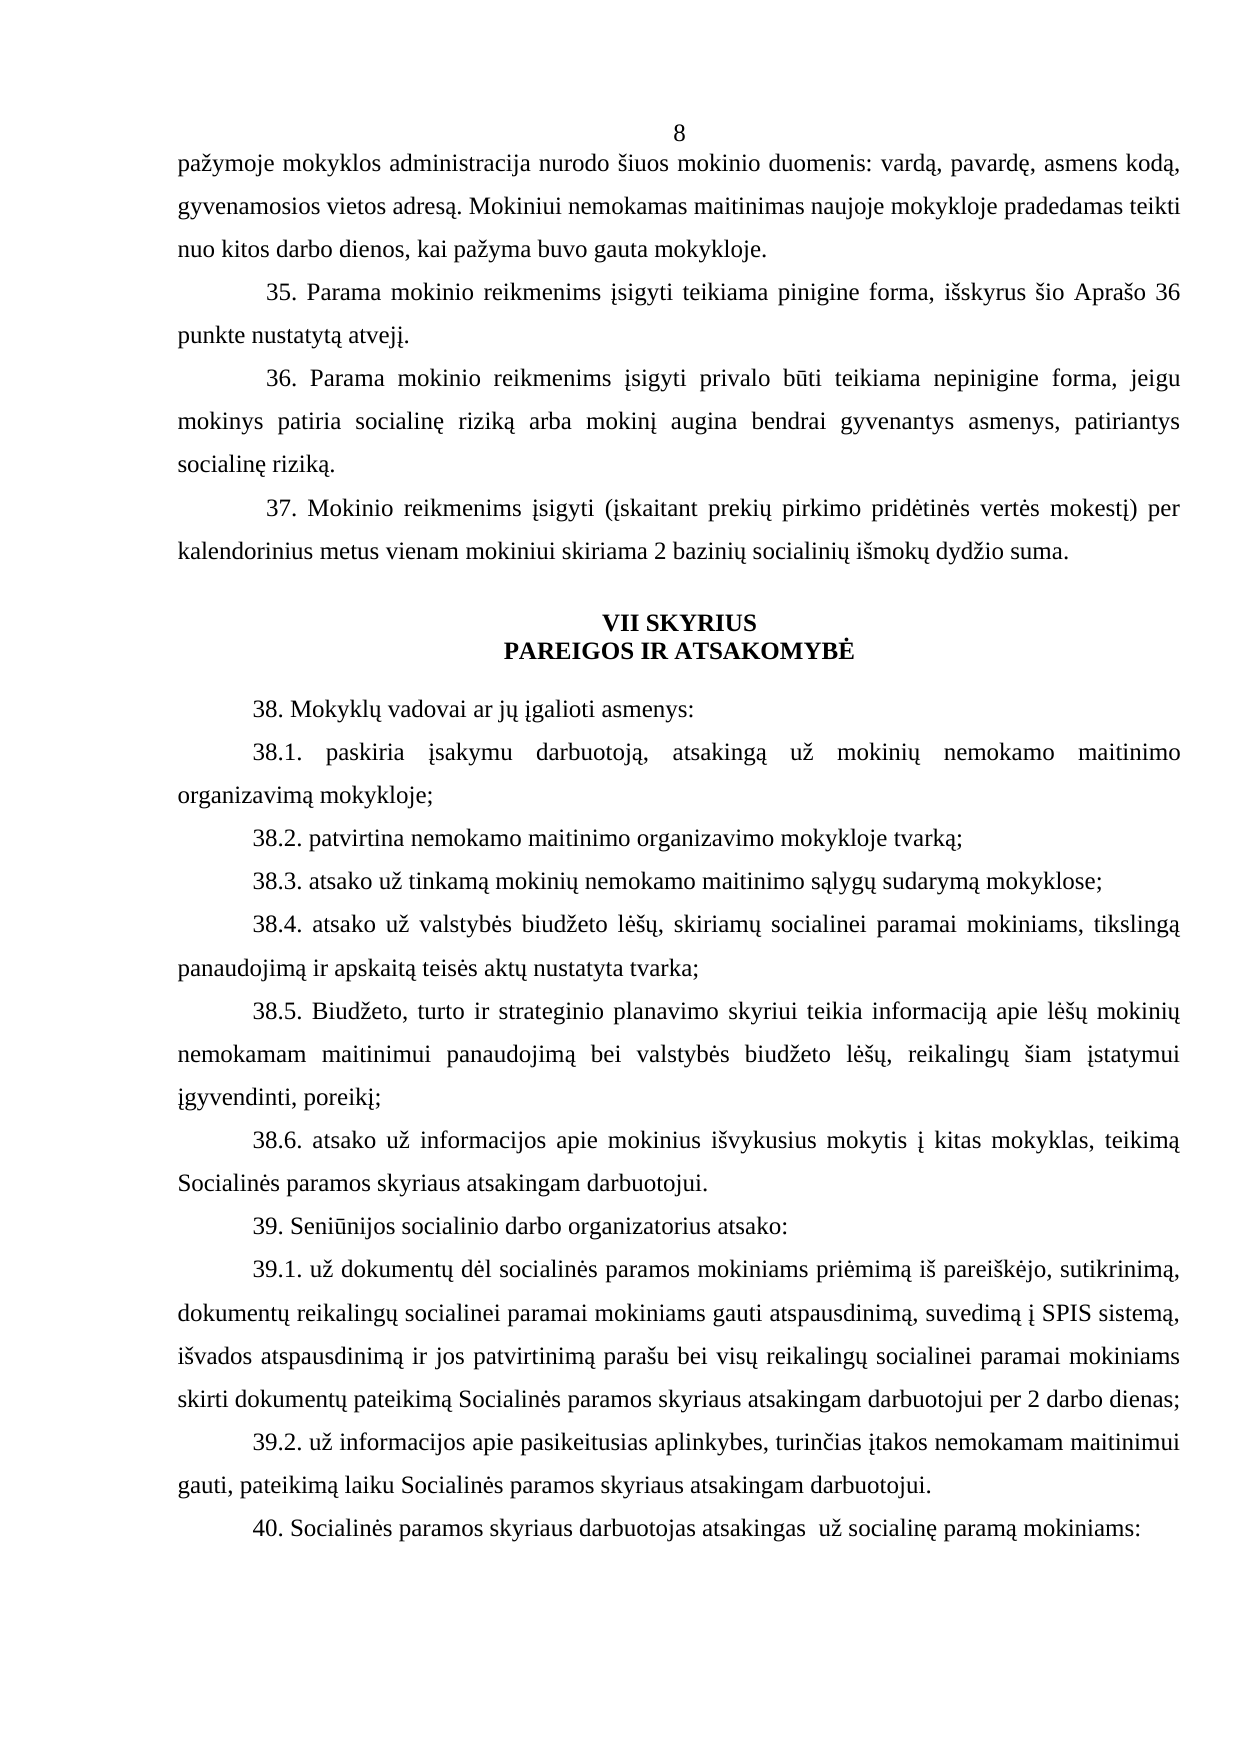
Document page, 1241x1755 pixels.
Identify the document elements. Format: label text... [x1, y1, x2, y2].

text 38.2. patvirtina nemokamo maitinimo organizavimo mokykloje tvarką; [177, 823, 1181, 852]
text 39. Seniūnijos socialinio darbo organizatorius atsako: [177, 1211, 1181, 1240]
text 37. Mokinio reikmenims įsigyti (įskaitant prekių pirkimo pridėtinės vertės mokestį) per kalendorinius metus vienam mokiniui skiriama 2 bazinių socialinių išmokų dydžio suma. [177, 493, 1181, 564]
text 40. Socialinės paramos skyriaus darbuotojas atsakingas už socialinę paramą mokiniams: [177, 1513, 1181, 1542]
text 38.6. atsako už informacijos apie mokinius išvykusius mokytis į kitas mokyklas, teikimą Socialinės paramos skyriaus atsakingam darbuotojui. [177, 1125, 1181, 1197]
text pažymoje mokyklos administracija nurodo šiuos mokinio duomenis: vardą, pavardę, asmens kodą, gyvenamosios vietos adresą. Mokiniui nemokamas maitinimas naujoje mokykloje pradedamas teikti nuo kitos darbo dienos, kai pažyma buvo gauta mokykloje. [177, 148, 1181, 263]
text VII SKYRIUS [177, 608, 1181, 636]
text 38. Mokyklų vadovai ar jų įgalioti asmenys: [177, 694, 1181, 723]
text 35. Parama mokinio reikmenims įsigyti teikiama pinigine forma, išskyrus šio Aprašo 36 punkte nustatytą atvejį. [177, 277, 1181, 349]
text 38.1. paskiria įsakymu darbuotoją, atsakingą už mokinių nemokamo maitinimo organizavimą mokykloje; [177, 737, 1181, 809]
text 39.2. už informacijos apie pasikeitusias aplinkybes, turinčias įtakos nemokamam maitinimui gauti, pateikimą laiku Socialinės paramos skyriaus atsakingam darbuotojui. [177, 1427, 1181, 1499]
text 38.5. Biudžeto, turto ir strateginio planavimo skyriui teikia informaciją apie lėšų mokinių nemokamam maitinimui panaudojimą bei valstybės biudžeto lėšų, reikalingų šiam įstatymui įgyvendinti, poreikį; [177, 996, 1181, 1111]
text PAREIGOS IR ATSAKOMYBĖ [177, 636, 1181, 665]
text 39.1. už dokumentų dėl socialinės paramos mokiniams priėmimą iš pareiškėjo, sutikrinimą, dokumentų reikalingų socialinei paramai mokiniams gauti atspausdinimą, suvedimą į SPIS sistemą, išvados atspausdinimą ir jos patvirtinimą parašu bei visų reikalingų socialinei paramai mokiniams skirti dokumentų pateikimą Socialinės paramos skyriaus atsakingam darbuotojui per 2 darbo dienas; [177, 1254, 1181, 1413]
text 38.4. atsako už valstybės biudžeto lėšų, skiriamų socialinei paramai mokiniams, tikslingą panaudojimą ir apskaitą teisės aktų nustatyta tvarka; [177, 909, 1181, 981]
text 38.3. atsako už tinkamą mokinių nemokamo maitinimo sąlygų sudarymą mokyklose; [177, 866, 1181, 895]
text 36. Parama mokinio reikmenims įsigyti privalo būti teikiama nepinigine forma, jeigu mokinys patiria socialinę riziką arba mokinį augina bendrai gyvenantys asmenys, patiriantys socialinę riziką. [177, 363, 1181, 478]
